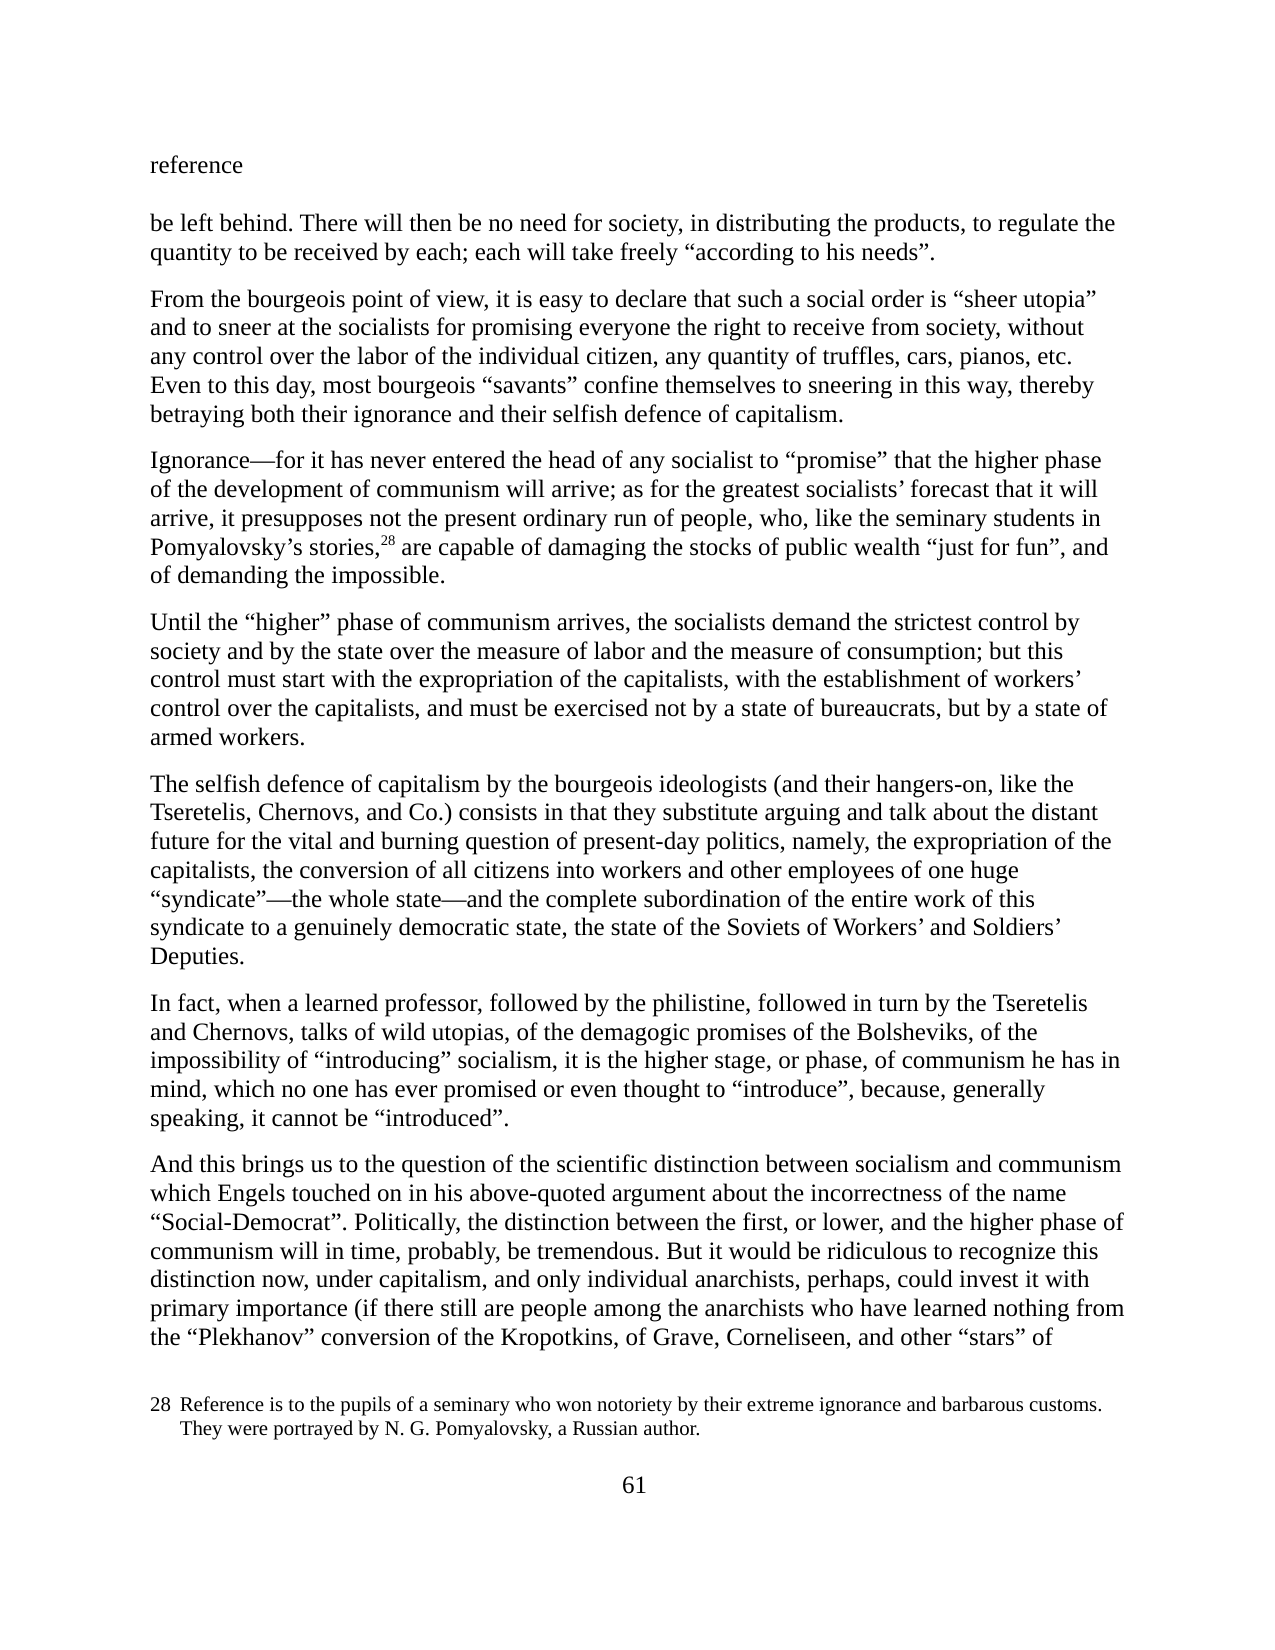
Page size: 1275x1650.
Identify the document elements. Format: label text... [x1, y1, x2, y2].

text Ignorance—for it has never entered the head of any socialist to “promise” that the higher phase of the development of communism will arrive; as for the greatest socialists’ forecast that it will arrive, it presupposes not the present ordinary run of people, who, like the seminary students in Pomyalovsky’s stories, are capable of damaging the stocks of public wealth “just for fun”, and of demanding the impossible. [150, 445, 1125, 589]
text Reference is to the pupils of a seminary who won notoriety by their extreme ignorance and barbarous customs. They were portrayed by N. G. Pomyalovsky, a Russian author. [150, 1392, 1125, 1440]
text In fact, when a learned professor, followed by the philistine, followed in turn by the Tseretelis and Chernovs, talks of wild utopias, of the demagogic promises of the Bolsheviks, of the impossibility of “introducing” socialism, it is the higher stage, or phase, of communism he has in mind, which no one has ever promised or even thought to “introduce”, because, generally speaking, it cannot be “introduced”. [150, 988, 1125, 1132]
text And this brings us to the question of the scientific distinction between socialism and communism which Engels touched on in his above-quoted argument about the incorrectness of the name “Social-Democrat”. Politically, the distinction between the first, or lower, and the higher phase of communism will in time, probably, be tremendous. But it would be ridiculous to recognize this distinction now, under capitalism, and only individual anarchists, perhaps, could invest it with primary importance (if there still are people among the anarchists who have learned nothing from the “Plekhanov” conversion of the Kropotkins, of Grave, Corneliseen, and other “stars” of [150, 1149, 1125, 1351]
text Until the “higher” phase of communism arrives, the socialists demand the strictest control by society and by the state over the measure of labor and the measure of consumption; but this control must start with the expropriation of the capitalists, with the establishment of workers’ control over the capitalists, and must be exercised not by a state of bureaucrats, but by a state of armed workers. [150, 607, 1125, 751]
text be left behind. There will then be no need for society, in distributing the products, to regulate the quantity to be received by each; each will take freely “according to his needs”. [150, 208, 1125, 266]
text The selfish defence of capitalism by the bourgeois ideologists (and their hangers-on, like the Tseretelis, Chernovs, and Co.) consists in that they substitute arguing and talk about the distant future for the vital and burning question of present-day politics, namely, the expropriation of the capitalists, the conversion of all citizens into workers and other employees of one huge “syndicate”—the whole state—and the complete subordination of the entire work of this syndicate to a genuinely democratic state, the state of the Soviets of Workers’ and Soldiers’ Deputies. [150, 769, 1125, 970]
text From the bourgeois point of view, it is easy to declare that such a social order is “sheer utopia” and to sneer at the socialists for promising everyone the right to receive from society, without any control over the labor of the individual citizen, any quantity of truffles, cars, pianos, etc. Even to this day, most bourgeois “savants” confine themselves to sneering in this way, thereby betraying both their ignorance and their selfish defence of capitalism. [150, 284, 1125, 427]
